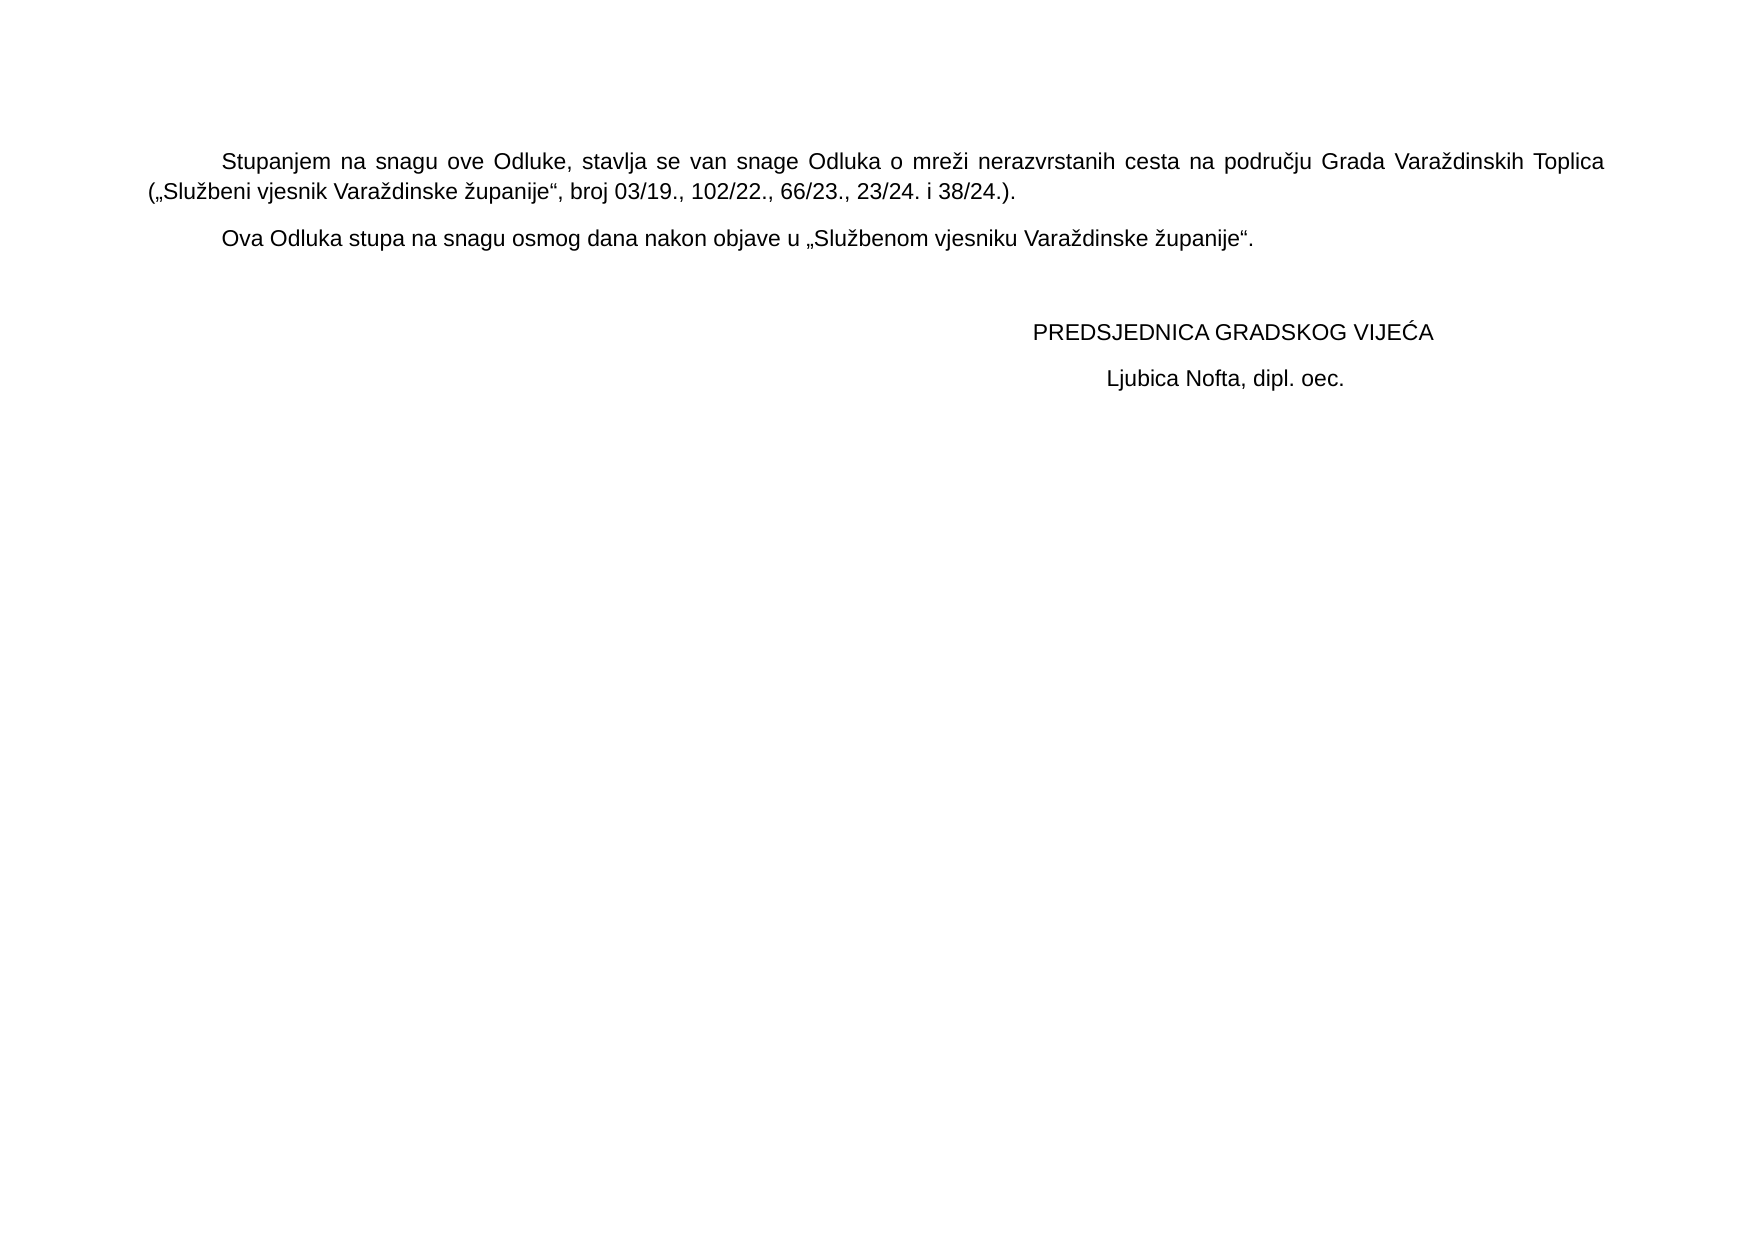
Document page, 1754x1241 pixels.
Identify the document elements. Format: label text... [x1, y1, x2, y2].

text Ova Odluka stupa na snagu osmog dana nakon objave u „Službenom vjesniku Varaždinske županije“. [148, 225, 1606, 251]
text Stupanjem na snagu ove Odluke, stavlja se van snage Odluka o mreži nerazvrstanih cesta na području Grada Varaždinskih Toplica („Službeni vjesnik Varaždinske županije“, broj 03/19., 102/22., 66/23., 23/24. i 38/24.). [148, 148, 1606, 204]
text PREDSJEDNICA GRADSKOG VIJEĆA [959, 318, 1606, 345]
text Ljubica Nofta, dipl. oec. [1033, 365, 1606, 392]
